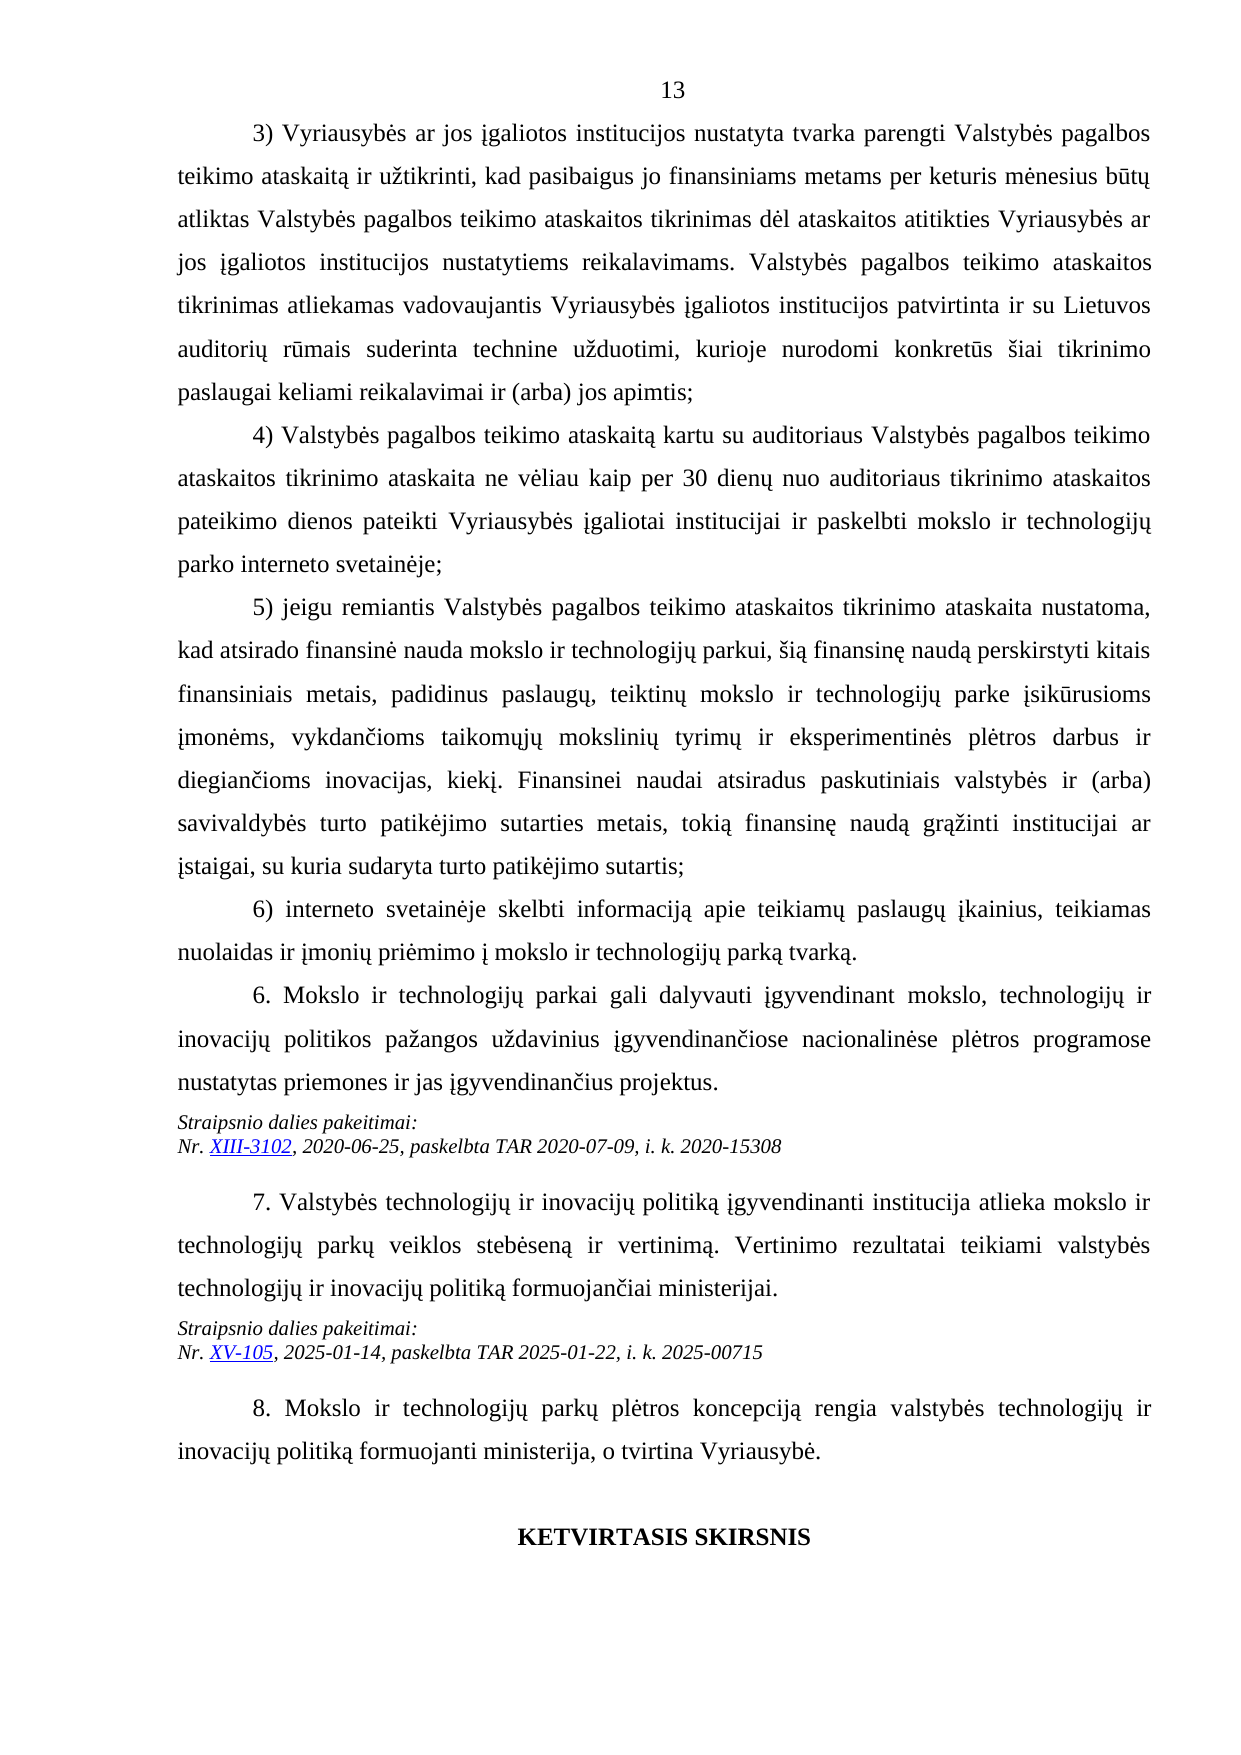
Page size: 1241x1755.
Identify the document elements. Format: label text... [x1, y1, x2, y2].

text 4) Valstybės pagalbos teikimo ataskaitą kartu su auditoriaus Valstybės pagalbos teikimo ataskaitos tikrinimo ataskaita ne vėliau kaip per 30 dienų nuo auditoriaus tikrinimo ataskaitos pateikimo dienos pateikti Vyriausybės įgaliotai institucijai ir paskelbti mokslo ir technologijų parko interneto svetainėje; [177, 420, 1152, 578]
text Nr. XV-105, 2025-01-14, paskelbta TAR 2025-01-22, i. k. 2025-00715 [177, 1340, 1152, 1364]
text 6. Mokslo ir technologijų parkai gali dalyvauti įgyvendinant mokslo, technologijų ir inovacijų politikos pažangos uždavinius įgyvendinančiose nacionalinėse plėtros programose nustatytas priemones ir jas įgyvendinančius projektus. [177, 981, 1152, 1096]
text Straipsnio dalies pakeitimai: [177, 1316, 1152, 1340]
text Straipsnio dalies pakeitimai: [177, 1110, 1152, 1134]
text 5) jeigu remiantis Valstybės pagalbos teikimo ataskaitos tikrinimo ataskaita nustatoma, kad atsirado finansinė nauda mokslo ir technologijų parkui, šią finansinę naudą perskirstyti kitais finansiniais metais, padidinus paslaugų, teiktinų mokslo ir technologijų parke įsikūrusioms įmonėms, vykdančioms taikomųjų mokslinių tyrimų ir eksperimentinės plėtros darbus ir diegiančioms inovacijas, kiekį. Finansinei naudai atsiradus paskutiniais valstybės ir (arba) savivaldybės turto patikėjimo sutarties metais, tokią finansinę naudą grąžinti institucijai ar įstaigai, su kuria sudaryta turto patikėjimo sutartis; [177, 592, 1152, 880]
text 8. Mokslo ir technologijų parkų plėtros koncepciją rengia valstybės technologijų ir inovacijų politiką formuojanti ministerija, o tvirtina Vyriausybė. [177, 1393, 1152, 1465]
text KETVIRTASIS SKIRSNIS [177, 1522, 1152, 1551]
text 7. Valstybės technologijų ir inovacijų politiką įgyvendinanti institucija atlieka mokslo ir technologijų parkų veiklos stebėseną ir vertinimą. Vertinimo rezultatai teikiami valstybės technologijų ir inovacijų politiką formuojančiai ministerijai. [177, 1187, 1152, 1302]
text 6) interneto svetainėje skelbti informaciją apie teikiamų paslaugų įkainius, teikiamas nuolaidas ir įmonių priėmimo į mokslo ir technologijų parką tvarką. [177, 894, 1152, 966]
text 3) Vyriausybės ar jos įgaliotos institucijos nustatyta tvarka parengti Valstybės pagalbos teikimo ataskaitą ir užtikrinti, kad pasibaigus jo finansiniams metams per keturis mėnesius būtų atliktas Valstybės pagalbos teikimo ataskaitos tikrinimas dėl ataskaitos atitikties Vyriausybės ar jos įgaliotos institucijos nustatytiems reikalavimams. Valstybės pagalbos teikimo ataskaitos tikrinimas atliekamas vadovaujantis Vyriausybės įgaliotos institucijos patvirtinta ir su Lietuvos auditorių rūmais suderinta technine užduotimi, kurioje nurodomi konkretūs šiai tikrinimo paslaugai keliami reikalavimai ir (arba) jos apimtis; [177, 118, 1152, 406]
text Nr. XIII-3102, 2020-06-25, paskelbta TAR 2020-07-09, i. k. 2020-15308 [177, 1134, 1152, 1158]
